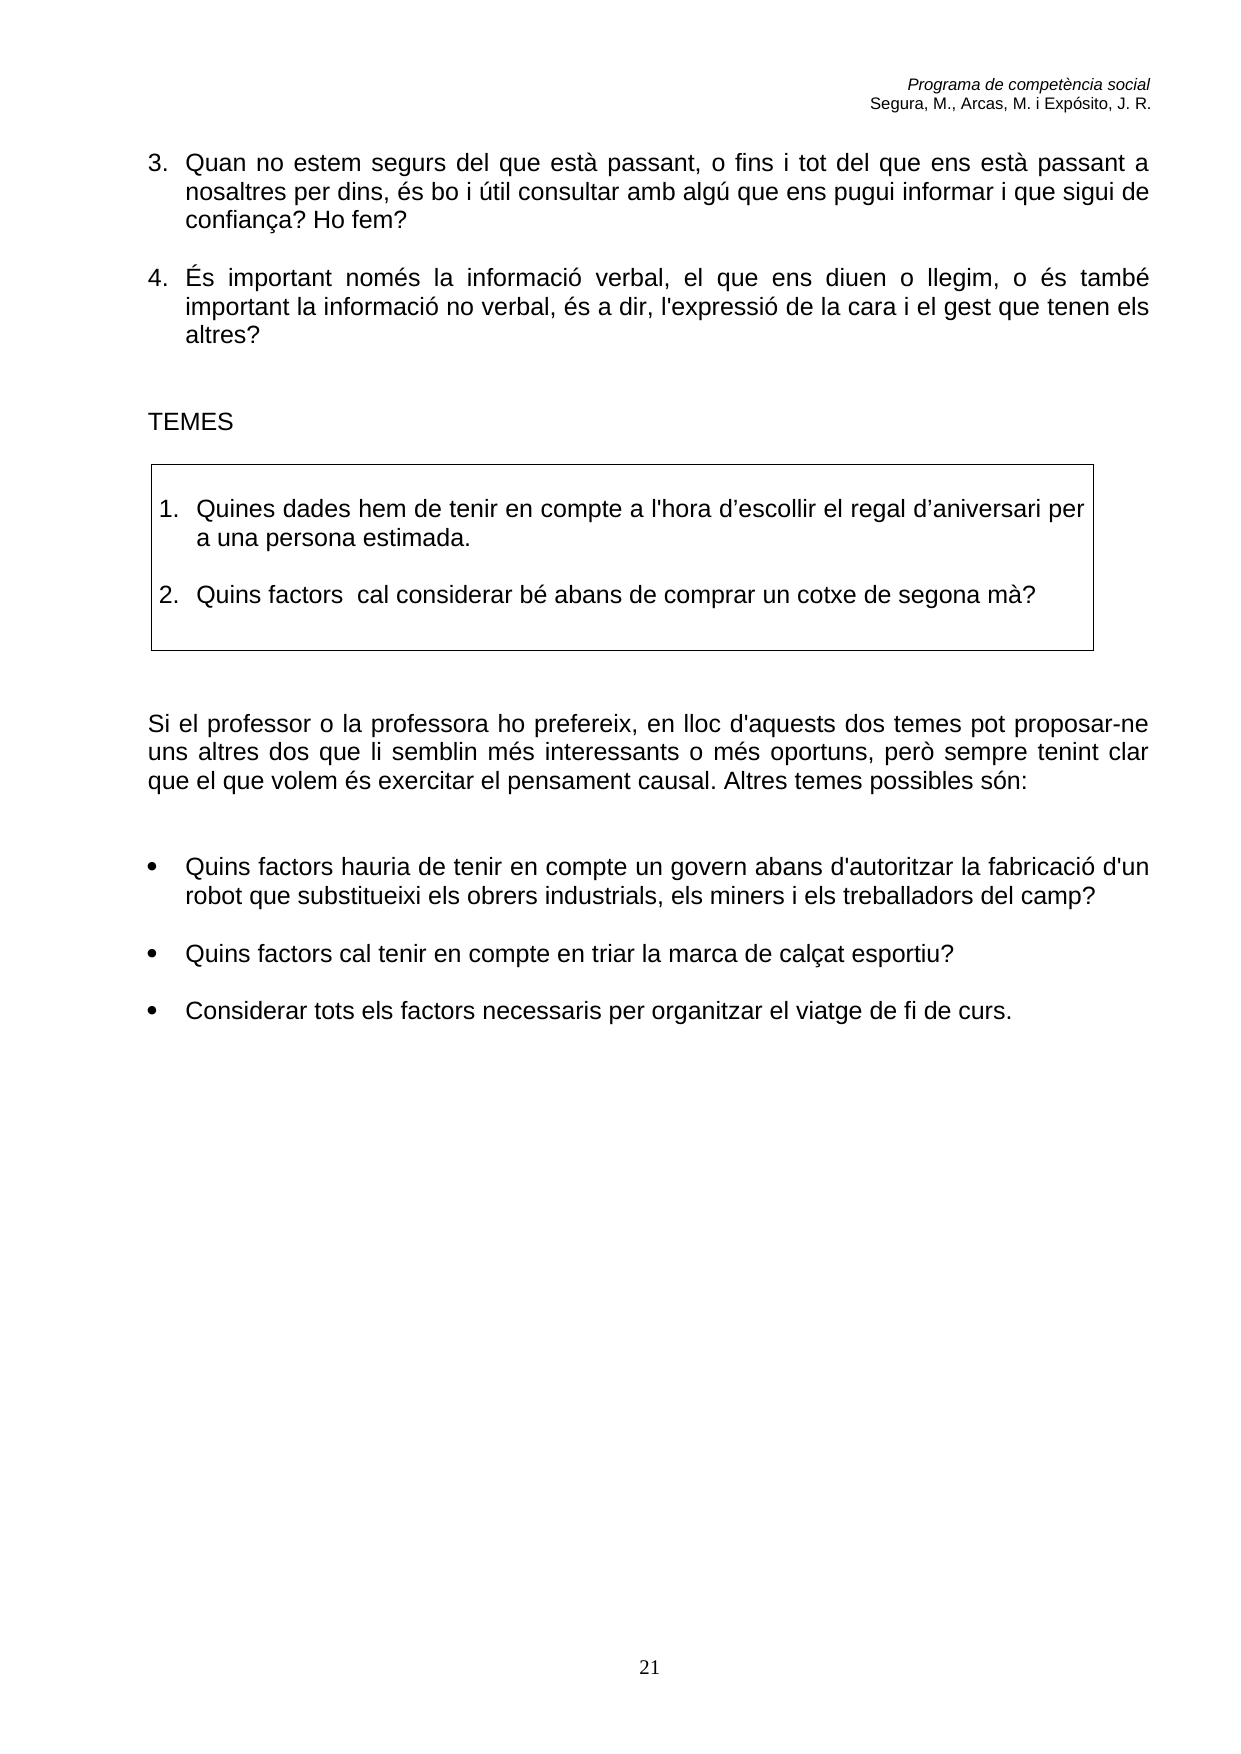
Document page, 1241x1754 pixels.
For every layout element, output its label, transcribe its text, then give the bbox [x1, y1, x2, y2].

text Si el professor o la professora ho prefereix, en lloc d'aquests dos temes pot proposar-ne uns altres dos que li semblin més interessants o més oportuns, però sempre tenint clar que el que volem és exercitar el pensament causal. Altres temes possibles són: [148, 708, 1151, 795]
list Considerar tots els factors necessaris per organitzar el viatge de fi de curs. [148, 996, 1151, 1025]
text TEMES [148, 406, 1151, 435]
list Quan no estem segurs del que està passant, o fins i tot del que ens està passant a nosaltres per dins, és bo i útil consultar amb algú que ens pugui informar i que sigui de confiança? Ho fem? [148, 148, 1151, 234]
list És important només la informació verbal, el que ens diuen o llegim, o és també important la informació no verbal, és a dir, l'expressió de la cara i el gest que tenen els altres? [148, 263, 1151, 349]
list Quins factors hauria de tenir en compte un govern abans d'autoritzar la fabricació d'un robot que substitueixi els obrers industrials, els miners i els treballadors del camp? [148, 852, 1151, 910]
table_header Quines dades hem de tenir en compte a l'hora d’escollir el regal d’aniversari per a una persona estimada. Quins factors cal considerar bé abans de comprar un cotxe de segona mà? [152, 465, 1093, 650]
list Quins factors cal tenir en compte en triar la marca de calçat esportiu? [148, 939, 1151, 967]
